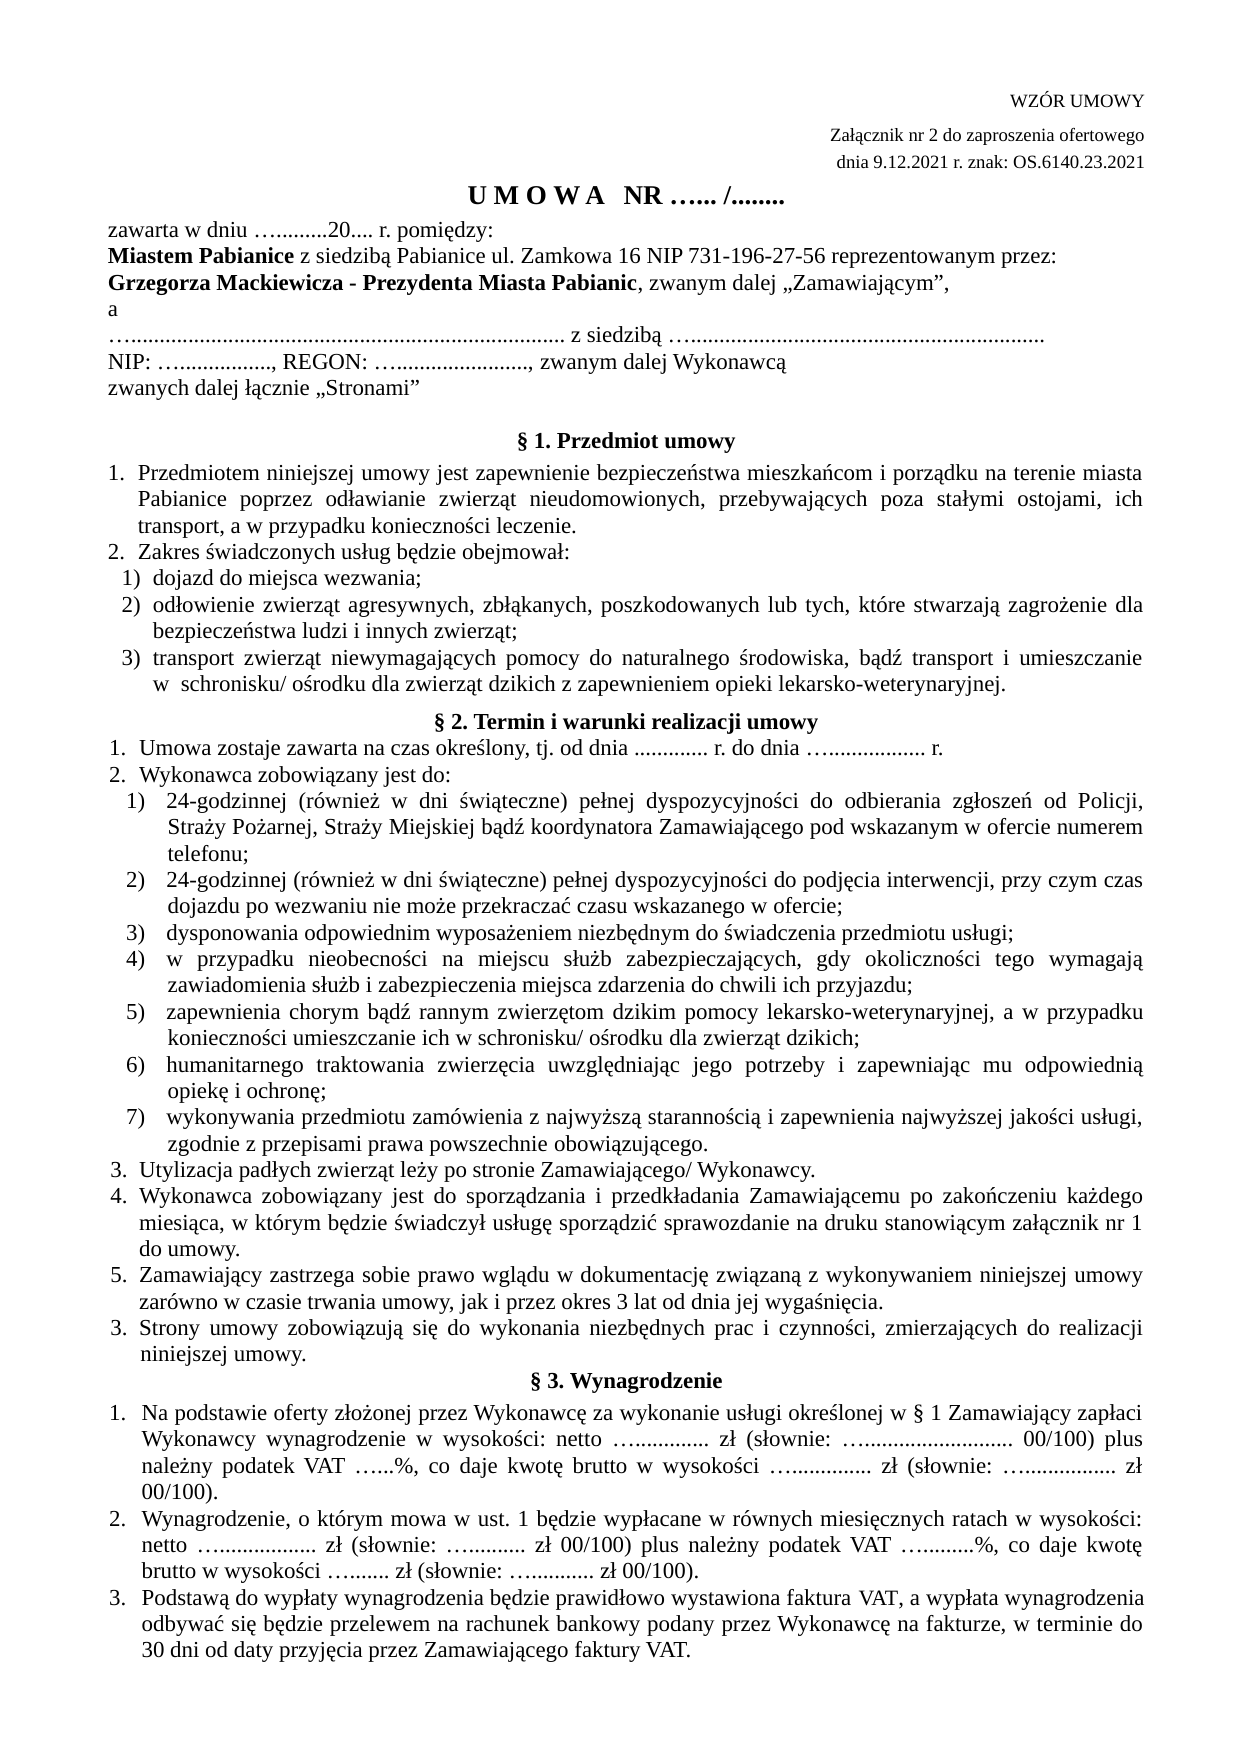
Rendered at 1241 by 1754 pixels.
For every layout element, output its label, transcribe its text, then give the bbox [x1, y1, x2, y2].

text § 3. Wynagrodzenie [108, 1367, 1145, 1393]
list 24-godzinnej (również w dni świąteczne) pełnej dyspozycyjności do podjęcia interwencji, przy czym czas dojazdu po wezwaniu nie może przekraczać czasu wskazanego w ofercie; [126, 866, 1145, 919]
list odłowienie zwierząt agresywnych, zbłąkanych, poszkodowanych lub tych, które stwarzają zagrożenie dla bezpieczeństwa ludzi i innych zwierząt; [121, 591, 1145, 643]
list wykonywania przedmiotu zamówienia z najwyższą starannością i zapewnienia najwyższej jakości usługi, zgodnie z przepisami prawa powszechnie obowiązującego. [126, 1103, 1145, 1156]
list Umowa zostaje zawarta na czas określony, tj. od dnia ............. r. do dnia …................. r. [109, 734, 1145, 761]
list Wykonawca zobowiązany jest do: [109, 761, 1145, 787]
list humanitarnego traktowania zwierzęcia uwzględniając jego potrzeby i zapewniając mu odpowiednią opiekę i ochronę; [126, 1051, 1145, 1103]
list transport zwierząt niewymagających pomocy do naturalnego środowiska, bądź transport i umieszczanie w schronisku/ ośrodku dla zwierząt dzikich z zapewnieniem opieki lekarsko-weterynaryjnej. [121, 643, 1145, 696]
text WZÓR UMOWY [108, 90, 1145, 112]
text Miastem Pabianice z siedzibą Pabianice ul. Zamkowa 16 NIP 731-196-27-56 reprezentowanym przez: [108, 242, 1145, 269]
text …............................................................................ z siedzibą ….............................................................. [108, 321, 1145, 348]
list zapewnienia chorym bądź rannym zwierzętom dzikim pomocy lekarsko-weterynaryjnej, a w przypadku konieczności umieszczanie ich w schronisku/ ośrodku dla zwierząt dzikich; [126, 998, 1145, 1051]
list Wynagrodzenie, o którym mowa w ust. 1 będzie wypłacane w równych miesięcznych ratach w wysokości: netto …................. zł (słownie: ….......... zł 00/100) plus należny podatek VAT ….........%, co daje kwotę brutto w wysokości …....... zł (słownie: …........... zł 00/100). [109, 1504, 1145, 1584]
list Zamawiający zastrzega sobie prawo wglądu w dokumentację związaną z wykonywaniem niniejszej umowy zarówno w czasie trwania umowy, jak i przez okres 3 lat od dnia jej wygaśnięcia. [110, 1261, 1145, 1314]
list Przedmiotem niniejszej umowy jest zapewnienie bezpieczeństwa mieszkańcom i porządku na terenie miasta Pabianice poprzez odławianie zwierząt nieudomowionych, przebywających poza stałymi ostojami, ich transport, a w przypadku konieczności leczenie. [108, 459, 1145, 538]
list Na podstawie oferty złożonej przez Wykonawcę za wykonanie usługi określonej w § 1 Zamawiający zapłaci Wykonawcy wynagrodzenie w wysokości: netto …............. zł (słownie: ….......................... 00/100) plus należny podatek VAT …...%, co daje kwotę brutto w wysokości ….............. zł (słownie: …................ zł 00/100). [109, 1399, 1145, 1504]
list Utylizacja padłych zwierząt leży po stronie Zamawiającego/ Wykonawcy. [110, 1156, 1145, 1182]
list dojazd do miejsca wezwania; [121, 564, 1145, 591]
text § 1. Przedmiot umowy [108, 427, 1145, 453]
list w przypadku nieobecności na miejscu służb zabezpieczających, gdy okoliczności tego wymagają zawiadomienia służb i zabezpieczenia miejsca zdarzenia do chwili ich przyjazdu; [126, 945, 1145, 998]
list Podstawą do wypłaty wynagrodzenia będzie prawidłowo wystawiona faktura VAT, a wypłata wynagrodzenia odbywać się będzie przelewem na rachunek bankowy podany przez Wykonawcę na fakturze, w terminie do 30 dni od daty przyjęcia przez Zamawiającego faktury VAT. [109, 1584, 1145, 1663]
text dnia 9.12.2021 r. znak: OS.6140.23.2021 [108, 151, 1145, 173]
list 24-godzinnej (również w dni świąteczne) pełnej dyspozycyjności do odbierania zgłoszeń od Policji, Straży Pożarnej, Straży Miejskiej bądź koordynatora Zamawiającego pod wskazanym w ofercie numerem telefonu; [126, 787, 1145, 866]
text zwanych dalej łącznie „Stronami” [108, 374, 1145, 400]
list dysponowania odpowiednim wyposażeniem niezbędnym do świadczenia przedmiotu usługi; [126, 919, 1145, 945]
text Załącznik nr 2 do zaproszenia ofertowego [108, 124, 1145, 145]
text Grzegorza Mackiewicza - Prezydenta Miasta Pabianic, zwanym dalej „Zamawiającym”, [108, 269, 1145, 295]
text NIP: …................, REGON: …......................., zwanym dalej Wykonawcą [108, 348, 1145, 374]
text zawarta w dniu ….........20.... r. pomiędzy: [108, 216, 1145, 242]
list Wykonawca zobowiązany jest do sporządzania i przedkładania Zamawiającemu po zakończeniu każdego miesiąca, w którym będzie świadczył usługę sporządzić sprawozdanie na druku stanowiącym załącznik nr 1 do umowy. [110, 1182, 1145, 1261]
list Zakres świadczonych usług będzie obejmował: [108, 538, 1145, 564]
text a [108, 295, 1145, 321]
text § 2. Termin i warunki realizacji umowy [108, 708, 1145, 734]
list Strony umowy zobowiązują się do wykonania niezbędnych prac i czynności, zmierzających do realizacji niniejszej umowy. [110, 1314, 1145, 1367]
text U M O W A NR …... /........ [108, 179, 1145, 210]
